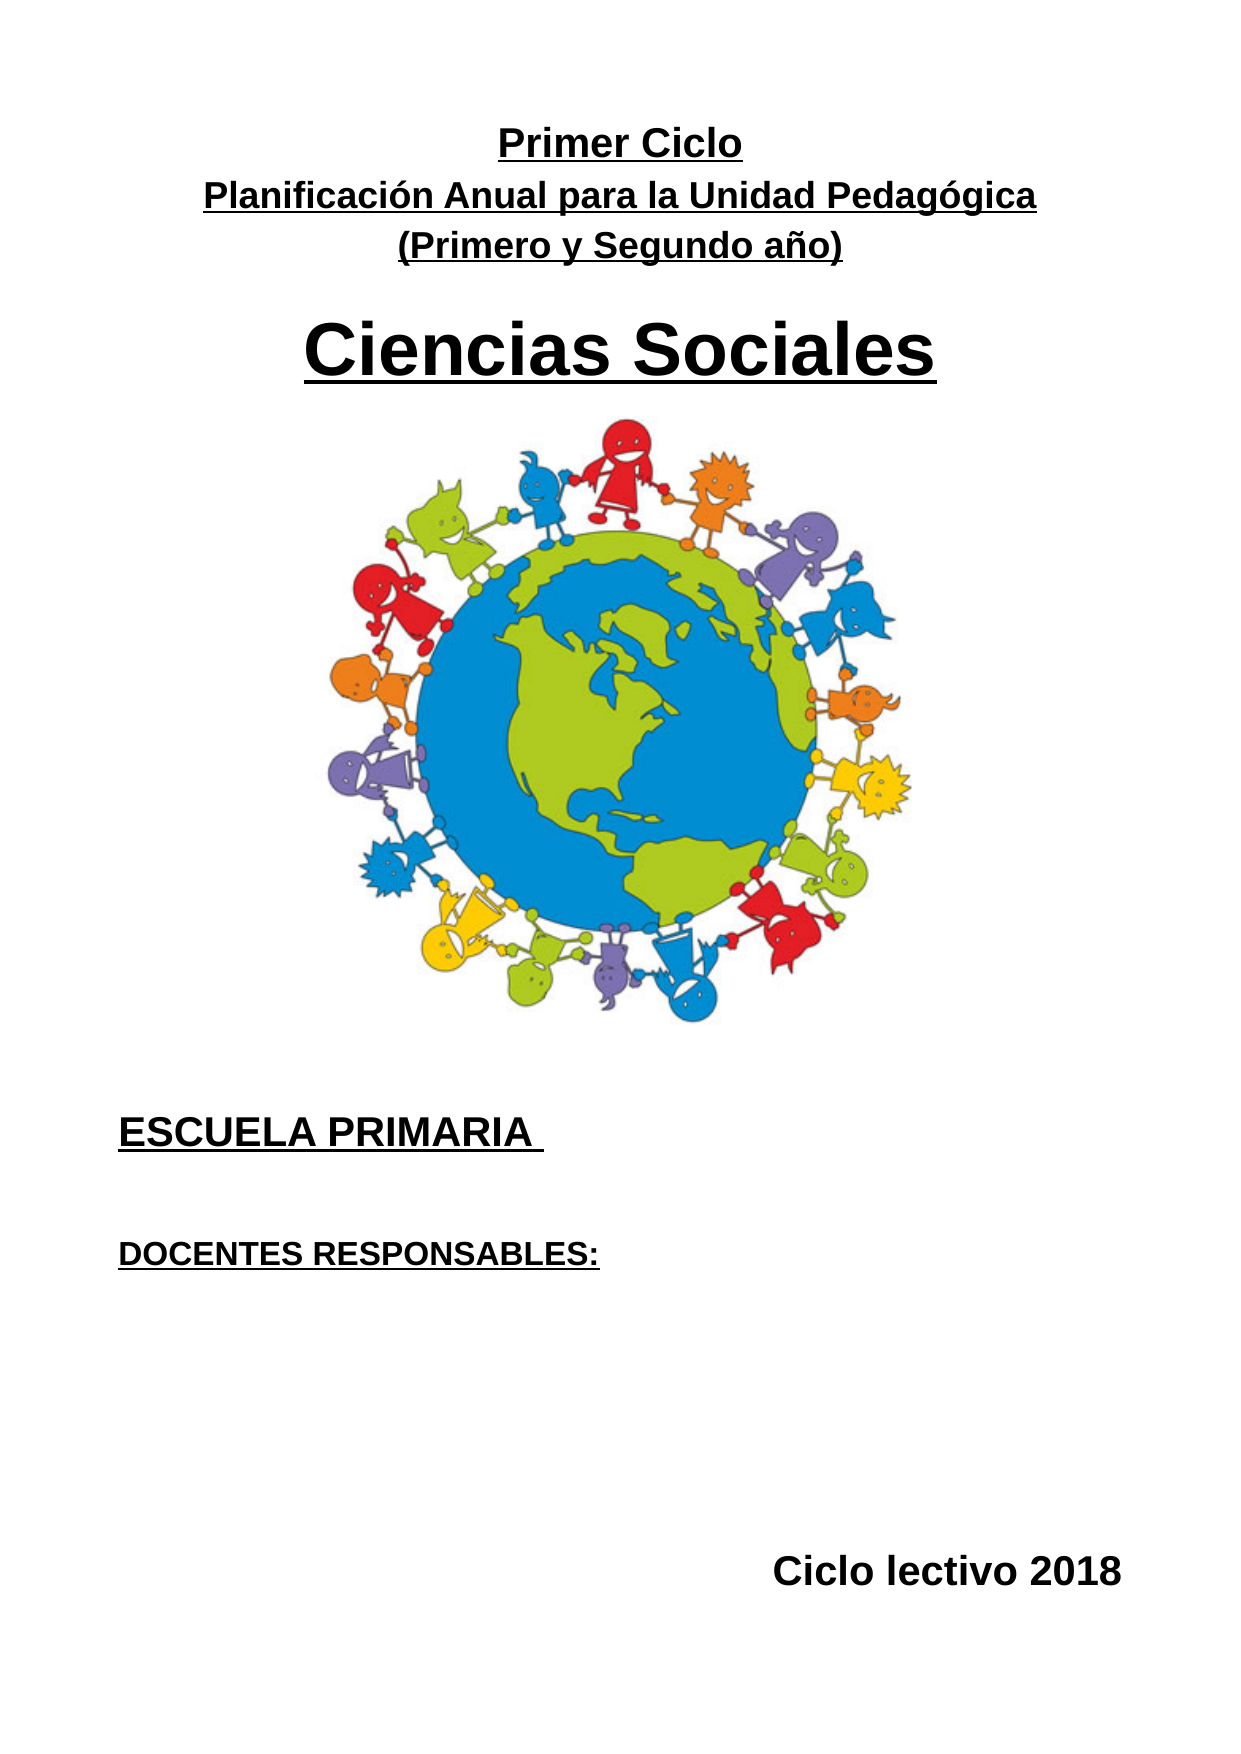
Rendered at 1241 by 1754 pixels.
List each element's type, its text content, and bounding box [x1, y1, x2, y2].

text Planificación Anual para la Unidad Pedagógica [118, 173, 1122, 216]
text ESCUELA PRIMARIA [118, 1108, 1122, 1156]
picture [303, 404, 937, 1038]
text Ciencias Sociales [118, 305, 1122, 392]
text (Primero y Segundo año) [118, 223, 1122, 266]
text Primer Ciclo [118, 118, 1122, 166]
text DOCENTES RESPONSABLES: [118, 1234, 1122, 1273]
text Ciclo lectivo 2018 [118, 1546, 1122, 1594]
